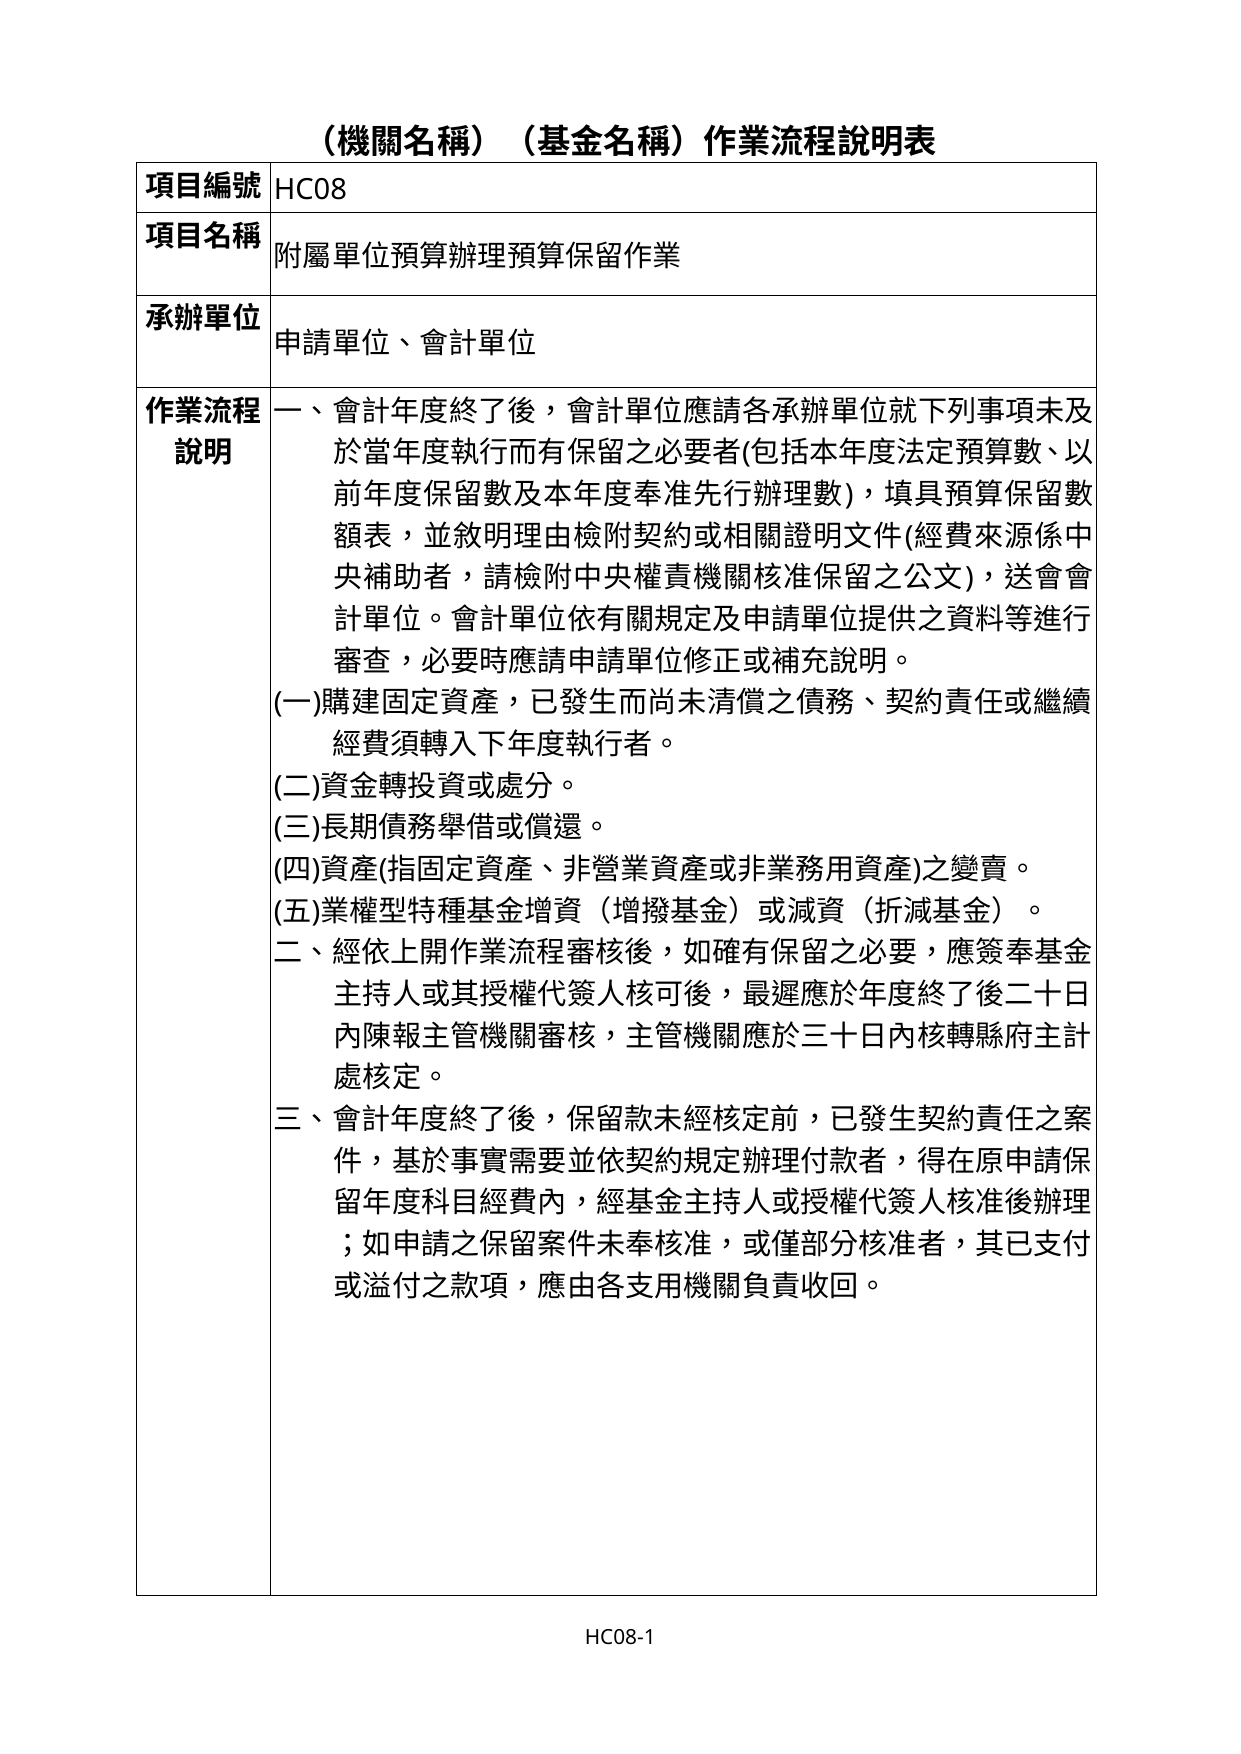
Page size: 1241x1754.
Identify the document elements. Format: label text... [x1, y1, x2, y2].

table_header HC08 [271, 163, 1096, 212]
table_cell 項目名稱 [137, 213, 270, 294]
table_cell 承辦單位 [137, 296, 270, 387]
table_header 項目編號 [137, 163, 270, 212]
text （機關名稱）（基金名稱）作業流程說明表 [118, 120, 1122, 162]
table_cell 一、會計年度終了後，會計單位應請各承辦單位就下列事項未及於當年度執行而有保留之必要者(包括本年度法定預算數、以前年度保留數及本年度奉准先行辦理數)，填具預算保留數額表，並敘明理由檢附契約或相關證明文件(經費來源係中央補助者，請檢附中央權責機關核准保留之公文)，送會會計單位。會計單位依有關規定及申請單位提供之資料等進行審查，必要時應請申請單位修正或補充說明。 (一)購建固定資產，已發生而尚未清償之債務、契約責任或繼續經費須轉入下年度執行者。 (二)資金轉投資或處分。 (三)長期債務舉借或償還。 (四)資產(指固定資產、非營業資產或非業務用資產)之變賣。 (五)業權型特種基金增資（增撥基金）或減資（折減基金）。 二、經依上開作業流程審核後，如確有保留之必要，應簽奉基金主持人或其授權代簽人核可後，最遲應於年度終了後二十日內陳報主管機關審核，主管機關應於三十日內核轉縣府主計處核定。 三、會計年度終了後，保留款未經核定前，已發生契約責任之案件，基於事實需要並依契約規定辦理付款者，得在原申請保留年度科目經費內，經基金主持人或授權代簽人核准後辦理；如申請之保留案件未奉核准，或僅部分核准者，其已支付或溢付之款項，應由各支用機關負責收回。 [271, 388, 1096, 1595]
table_cell 申請單位、會計單位 [271, 296, 1096, 387]
table_cell 附屬單位預算辦理預算保留作業 [271, 213, 1096, 294]
table_cell 作業流程說明 [137, 388, 270, 1595]
